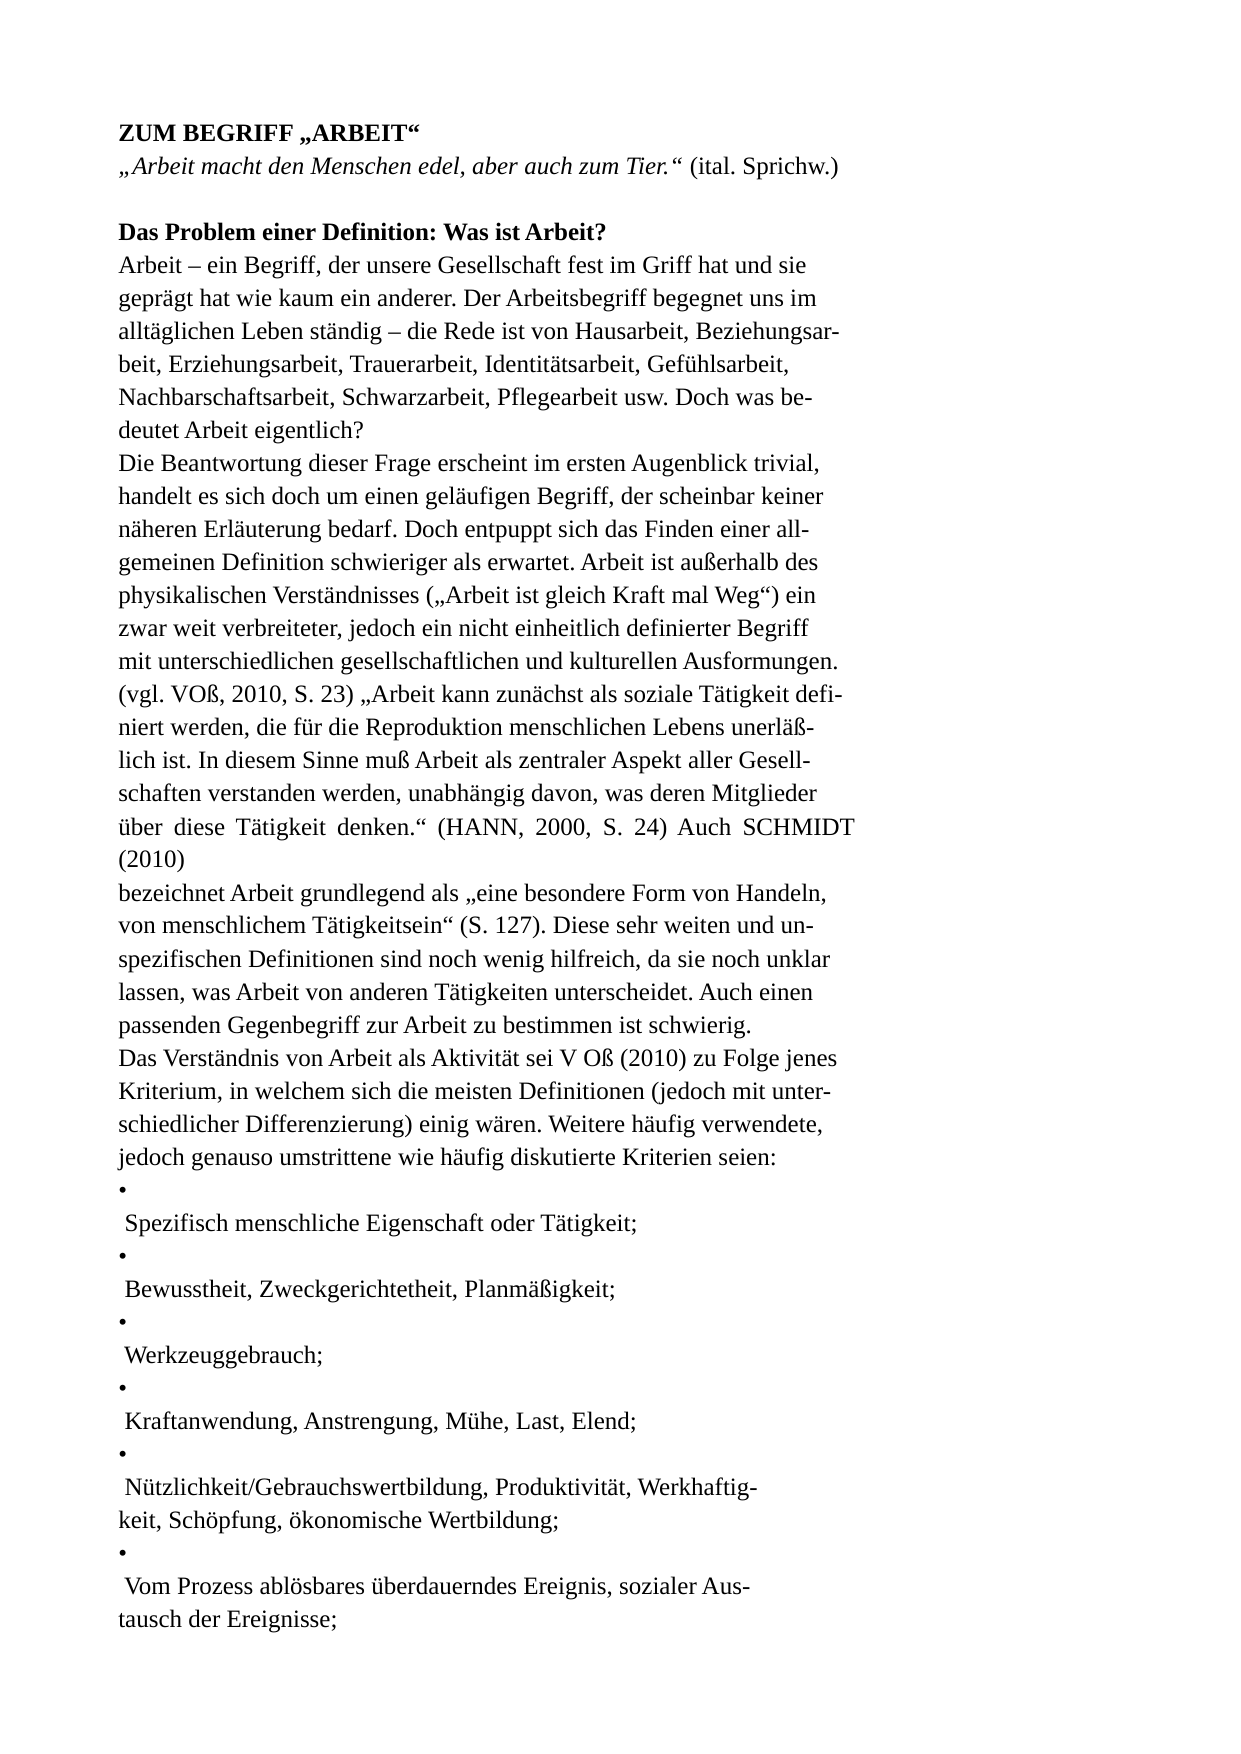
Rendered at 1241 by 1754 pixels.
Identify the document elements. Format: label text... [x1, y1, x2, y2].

text Nachbarschaftsarbeit, Schwarzarbeit, Pflegearbeit usw. Doch was be- [118, 382, 856, 411]
text zwar weit verbreiteter, jedoch ein nicht einheitlich definierter Begriff [118, 613, 856, 642]
text gemeinen Definition schwieriger als erwartet. Arbeit ist außerhalb des [118, 547, 856, 576]
text • [118, 1538, 856, 1567]
text • [118, 1373, 856, 1402]
text lich ist. In diesem Sinne muß Arbeit als zentraler Aspekt aller Gesell- [118, 746, 856, 774]
text schiedlicher Differenzierung) einig wären. Weitere häufig verwendete, [118, 1109, 856, 1137]
text Die Beantwortung dieser Frage erscheint im ersten Augenblick trivial, [118, 448, 856, 477]
text handelt es sich doch um einen geläufigen Begriff, der scheinbar keiner [118, 481, 856, 510]
text über diese Tätigkeit denken.“ (HANN, 2000, S. 24) Auch SCHMIDT (2010) [118, 812, 856, 873]
text • [118, 1439, 856, 1468]
text Werkzeuggebrauch; [118, 1340, 856, 1369]
text • [118, 1307, 856, 1336]
text niert werden, die für die Reproduktion menschlichen Lebens unerläß- [118, 712, 856, 741]
text Kraftanwendung, Anstrengung, Mühe, Last, Elend; [118, 1406, 856, 1435]
text • [118, 1175, 856, 1203]
text Das Verständnis von Arbeit als Aktivität sei V Oß (2010) zu Folge jenes [118, 1043, 856, 1071]
text näheren Erläuterung bedarf. Doch entpuppt sich das Finden einer all- [118, 514, 856, 543]
text Nützlichkeit/Gebrauchswertbildung, Produktivität, Werkhaftig- [118, 1472, 856, 1501]
text (vgl. VOß, 2010, S. 23) „Arbeit kann zunächst als soziale Tätigkeit defi- [118, 679, 856, 708]
text tausch der Ereignisse; [118, 1604, 856, 1633]
text bezeichnet Arbeit grundlegend als „eine besondere Form von Handeln, [118, 878, 856, 906]
text Bewusstheit, Zweckgerichtetheit, Planmäßigkeit; [118, 1274, 856, 1303]
text geprägt hat wie kaum ein anderer. Der Arbeitsbegriff begegnet uns im [118, 283, 856, 312]
text Das Problem einer Definition: Was ist Arbeit? [118, 217, 856, 246]
text ZUM BEGRIFF „ARBEIT“ [118, 118, 856, 147]
text spezifischen Definitionen sind noch wenig hilfreich, da sie noch unklar [118, 944, 856, 972]
text lassen, was Arbeit von anderen Tätigkeiten unterscheidet. Auch einen [118, 977, 856, 1005]
text jedoch genauso umstrittene wie häufig diskutierte Kriterien seien: [118, 1142, 856, 1171]
text alltäglichen Leben ständig – die Rede ist von Hausarbeit, Beziehungsar- [118, 316, 856, 345]
text mit unterschiedlichen gesellschaftlichen und kulturellen Ausformungen. [118, 646, 856, 675]
text schaften verstanden werden, unabhängig davon, was deren Mitglieder [118, 778, 856, 807]
text keit, Schöpfung, ökonomische Wertbildung; [118, 1505, 856, 1534]
text • [118, 1241, 856, 1269]
text beit, Erziehungsarbeit, Trauerarbeit, Identitätsarbeit, Gefühlsarbeit, [118, 349, 856, 378]
text „Arbeit macht den Menschen edel, aber auch zum Tier.“ (ital. Sprichw.) [118, 151, 856, 180]
text passenden Gegenbegriff zur Arbeit zu bestimmen ist schwierig. [118, 1010, 856, 1038]
text Vom Prozess ablösbares überdauerndes Ereignis, sozialer Aus- [118, 1571, 856, 1600]
text Arbeit – ein Begriff, der unsere Gesellschaft fest im Griff hat und sie [118, 250, 856, 279]
text physikalischen Verständnisses („Arbeit ist gleich Kraft mal Weg“) ein [118, 580, 856, 609]
text von menschlichem Tätigkeitsein“ (S. 127). Diese sehr weiten und un- [118, 911, 856, 939]
text Spezifisch menschliche Eigenschaft oder Tätigkeit; [118, 1208, 856, 1237]
text Kriterium, in welchem sich die meisten Definitionen (jedoch mit unter- [118, 1076, 856, 1104]
text deutet Arbeit eigentlich? [118, 415, 856, 444]
